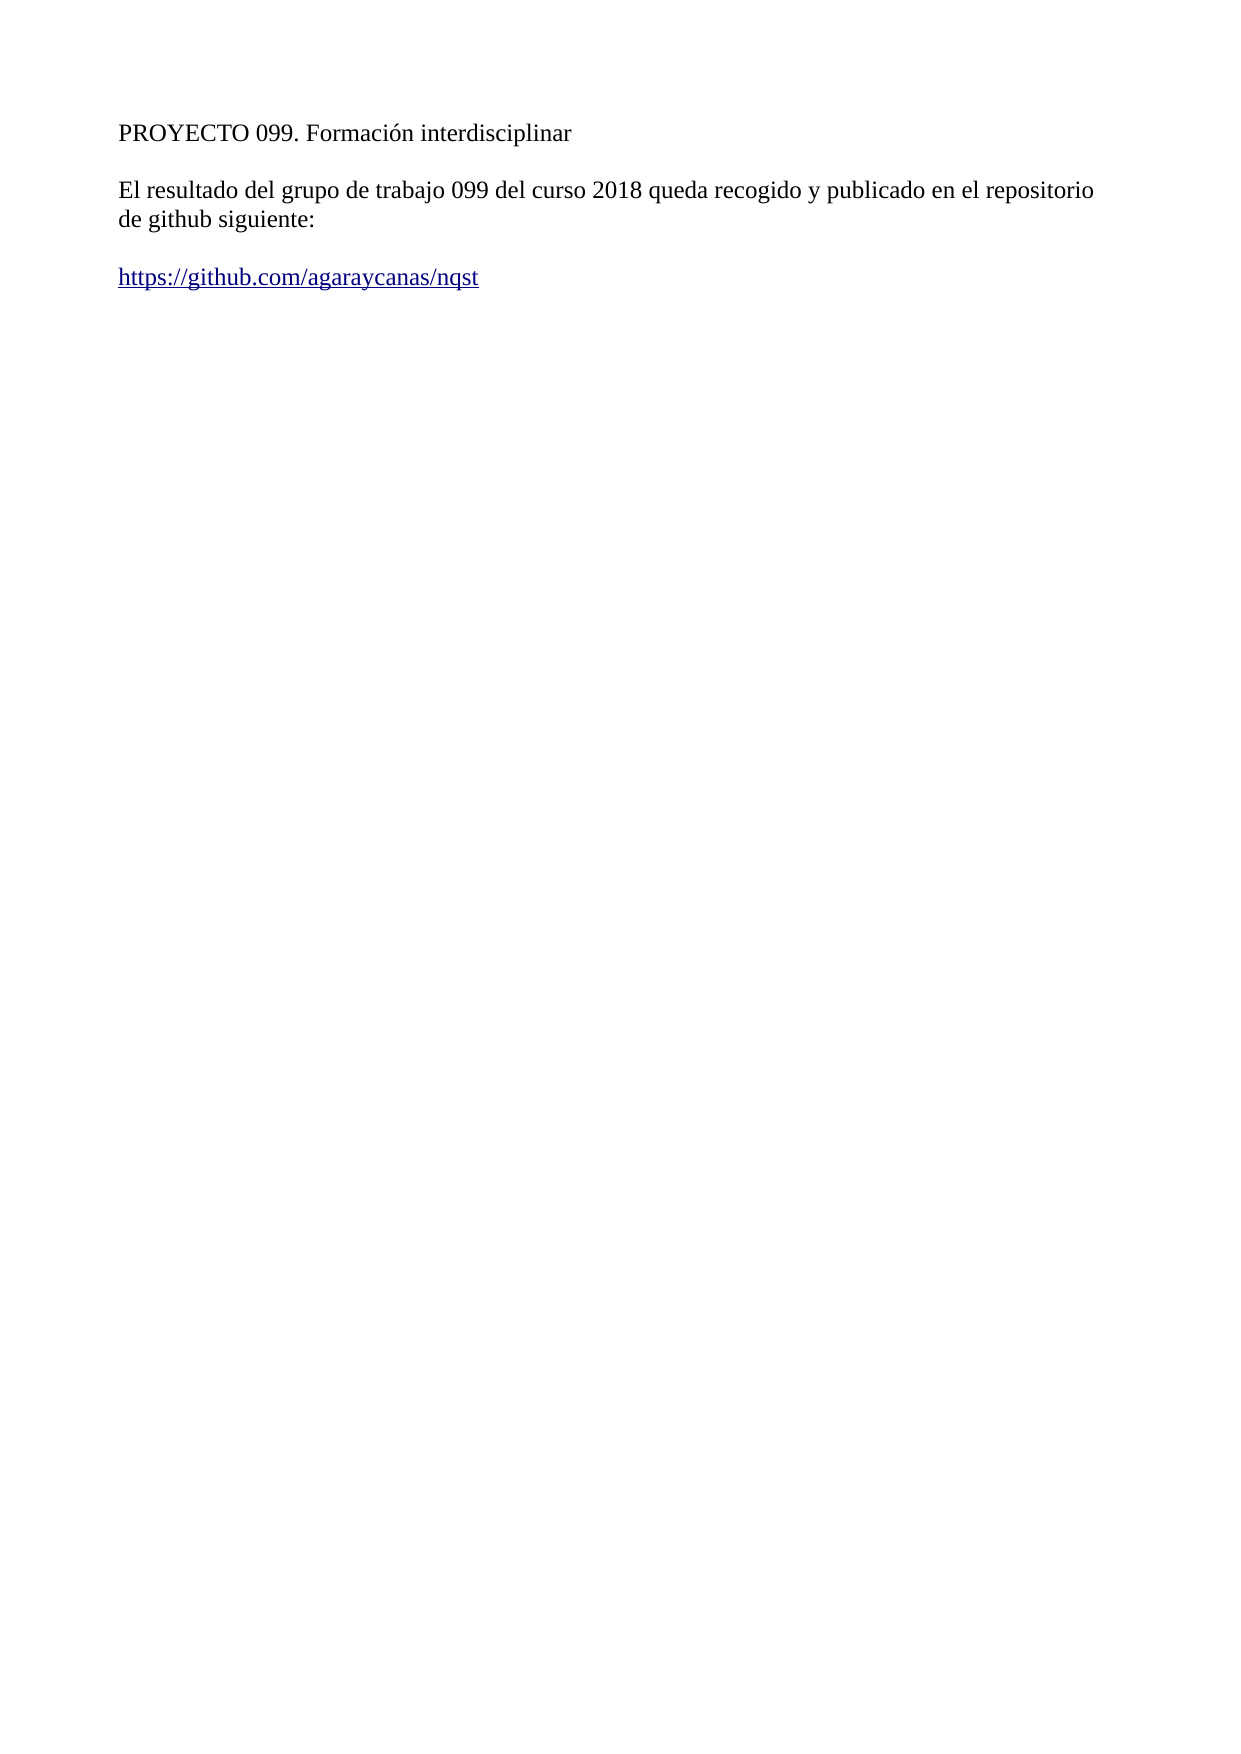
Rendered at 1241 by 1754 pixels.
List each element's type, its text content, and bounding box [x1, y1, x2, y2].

text PROYECTO 099. Formación interdisciplinar [118, 118, 1122, 147]
text El resultado del grupo de trabajo 099 del curso 2018 queda recogido y publicado en el repositorio de github siguiente: [118, 176, 1122, 233]
text https://github.com/agaraycanas/nqst [118, 262, 1122, 291]
